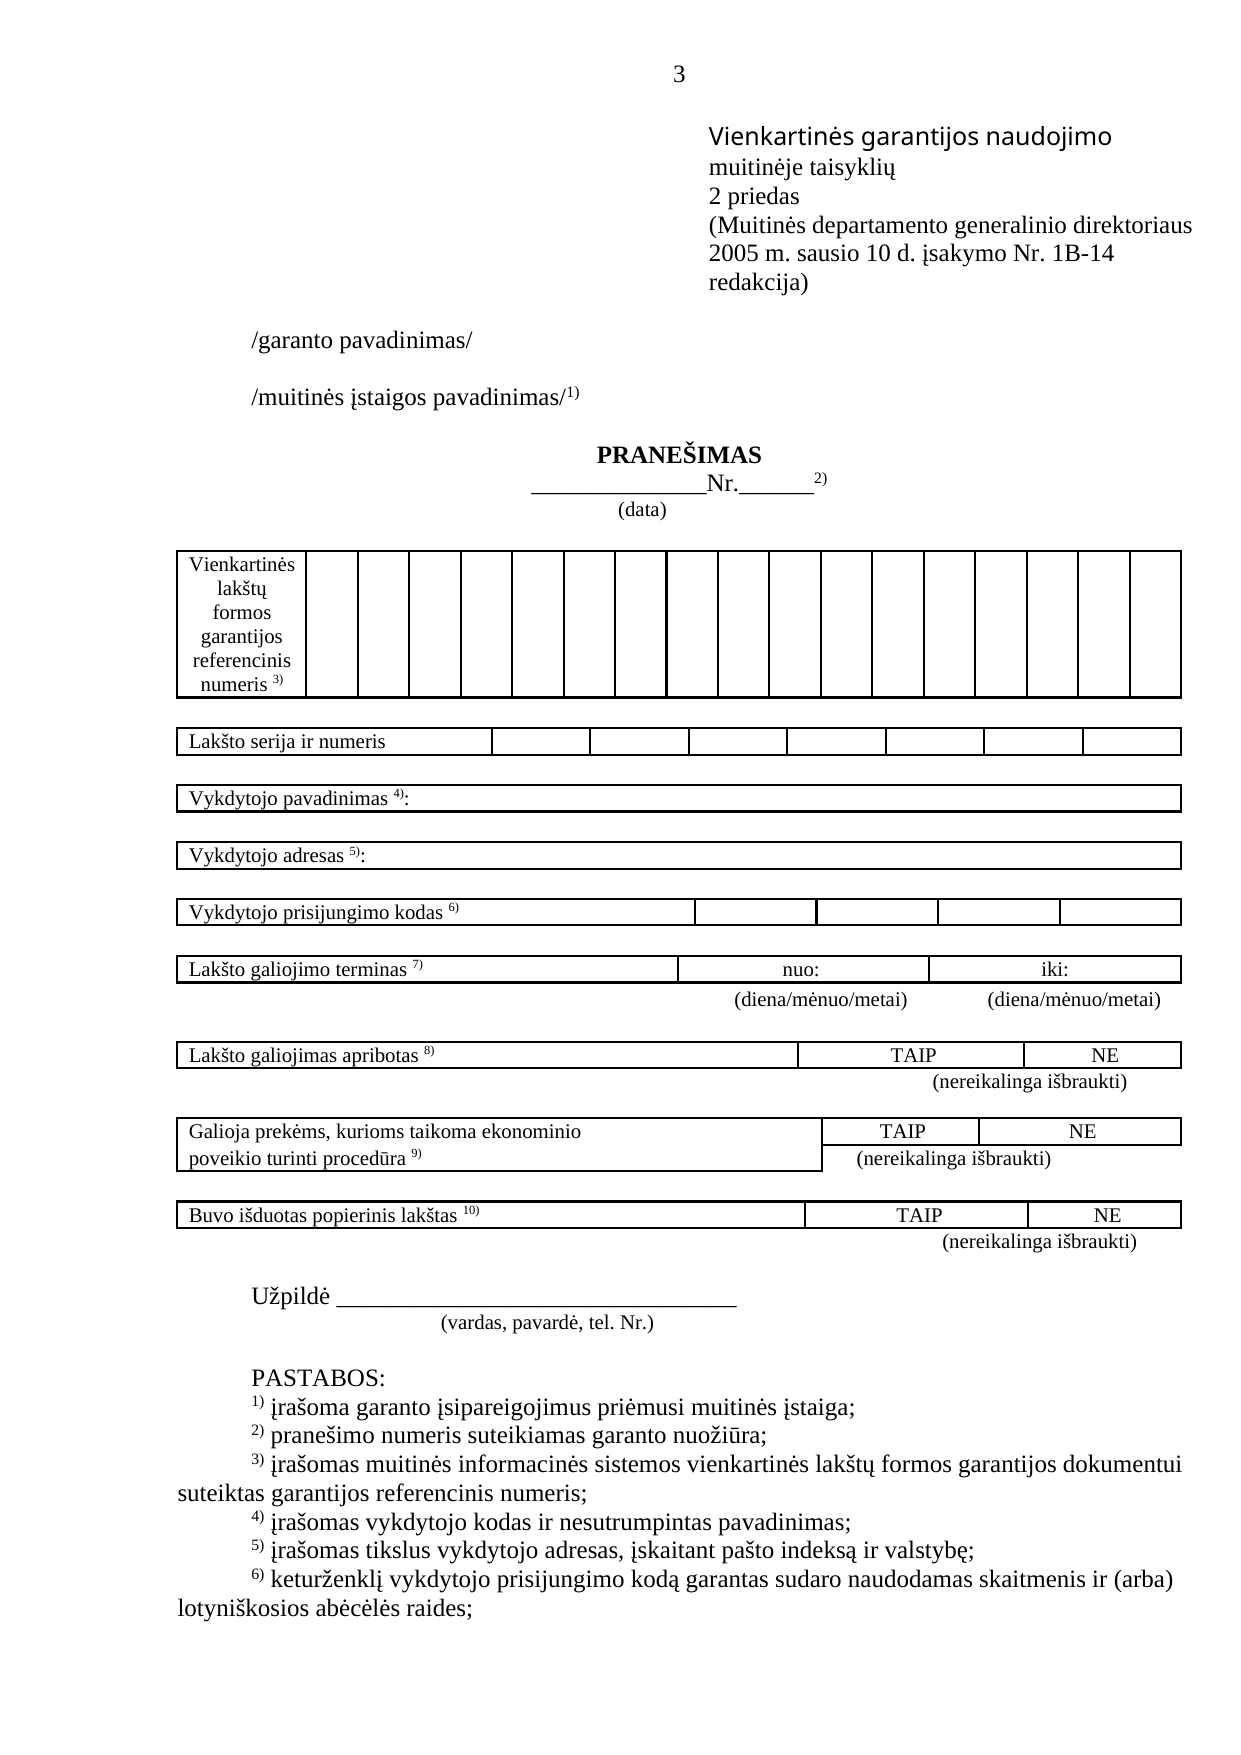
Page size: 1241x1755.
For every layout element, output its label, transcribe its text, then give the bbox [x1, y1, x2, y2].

text (vardas, pavardė, tel. Nr.) [177, 1310, 1199, 1334]
table_header nuo: [679, 957, 928, 981]
text (Muitinės departamento generalinio direktoriaus [177, 210, 1199, 238]
table_cell [1086, 1146, 1181, 1169]
table_header [668, 552, 717, 696]
text redakcija) [177, 267, 1199, 296]
table_header NE [1025, 1043, 1180, 1067]
table_header [939, 900, 1059, 924]
table_header TAIP [823, 1119, 978, 1143]
table_header [359, 552, 408, 696]
table_header Lakšto galiojimo terminas 7) [178, 957, 677, 981]
table_header [696, 900, 815, 924]
text 5) įrašomas tikslus vykdytojo adresas, įskaitant pašto indeksą ir valstybę; [177, 1536, 1199, 1564]
text (nereikalinga išbraukti) [177, 1229, 1181, 1253]
text (data) [177, 497, 1199, 521]
text ______________Nr.______2) [177, 468, 1181, 497]
table_header [462, 552, 511, 696]
table_header Vykdytojo prisijungimo kodas 6) [178, 900, 694, 924]
table_header [513, 552, 563, 696]
table_cell poveikio turinti procedūra 9) [178, 1144, 821, 1169]
table_header Vykdytojo adresas 5): [178, 843, 1180, 867]
text (diena/mėnuo/metai) (diena/mėnuo/metai) [177, 984, 1181, 1012]
table_header Buvo išduotas popierinis lakštas 10) [178, 1203, 804, 1227]
table_header Vienkartinės lakštų formos garantijos referencinis numeris 3) [178, 552, 305, 696]
table_header [822, 552, 871, 696]
text 2) pranešimo numeris suteikiamas garanto nuožiūra; [177, 1421, 1199, 1449]
text 3) įrašomas muitinės informacinės sistemos vienkartinės lakštų formos garantijos dokumentui suteiktas garantijos referencinis numeris; [177, 1449, 1199, 1507]
table_header Vykdytojo pavadinimas 4): [178, 786, 1180, 810]
table_header [493, 729, 589, 753]
table_header iki: [930, 957, 1180, 981]
table_header [690, 729, 786, 753]
table_header Lakšto serija ir numeris [178, 729, 491, 753]
text 2 priedas [177, 181, 1199, 210]
text 1) įrašoma garanto įsipareigojimus priėmusi muitinės įstaiga; [177, 1392, 1199, 1421]
text PASTABOS: [177, 1363, 1199, 1392]
table_header NE [980, 1119, 1180, 1143]
table_header [818, 900, 937, 924]
table_header Galioja prekėms, kurioms taikoma ekonominio [178, 1119, 821, 1143]
text 6) keturženklį vykdytojo prisijungimo kodą garantas sudaro naudodamas skaitmenis ir (arba) lotyniškosios abėcėlės raides; [177, 1564, 1199, 1622]
text Vienkartinės garantijos naudojimo [709, 118, 1181, 152]
text (nereikalinga išbraukti) [177, 1069, 1181, 1093]
table_header [1061, 900, 1180, 924]
table_header [873, 552, 923, 696]
table_header [565, 552, 614, 696]
text 4) įrašomas vykdytojo kodas ir nesutrumpintas pavadinimas; [177, 1507, 1199, 1536]
table_header [1084, 729, 1180, 753]
table_header [770, 552, 820, 696]
table_header [788, 729, 885, 753]
table_header [719, 552, 768, 696]
table_header [887, 729, 983, 753]
text Užpildė ________________________________ [177, 1281, 1199, 1310]
table_header NE [1029, 1203, 1180, 1227]
table_header Lakšto galiojimas apribotas 8) [178, 1043, 797, 1067]
table_header TAIP [806, 1203, 1027, 1227]
table_header TAIP [799, 1043, 1023, 1067]
table_header [410, 552, 460, 696]
table_header [976, 552, 1026, 696]
table_header [925, 552, 974, 696]
table_header [1028, 552, 1077, 696]
text muitinėje taisyklių [177, 152, 1199, 181]
text PRANEŠIMAS [177, 440, 1181, 468]
table_header [616, 552, 665, 696]
text 2005 m. sausio 10 d. įsakymo Nr. 1B-14 [177, 238, 1199, 267]
table_header [1079, 552, 1129, 696]
table_header [985, 729, 1082, 753]
table_cell (nereikalinga išbraukti) [823, 1146, 1086, 1169]
text /garanto pavadinimas/ [177, 325, 1199, 353]
table_header [591, 729, 688, 753]
text /muitinės įstaigos pavadinimas/1) [177, 382, 1199, 411]
table_header [1131, 552, 1180, 696]
table_header [307, 552, 357, 696]
